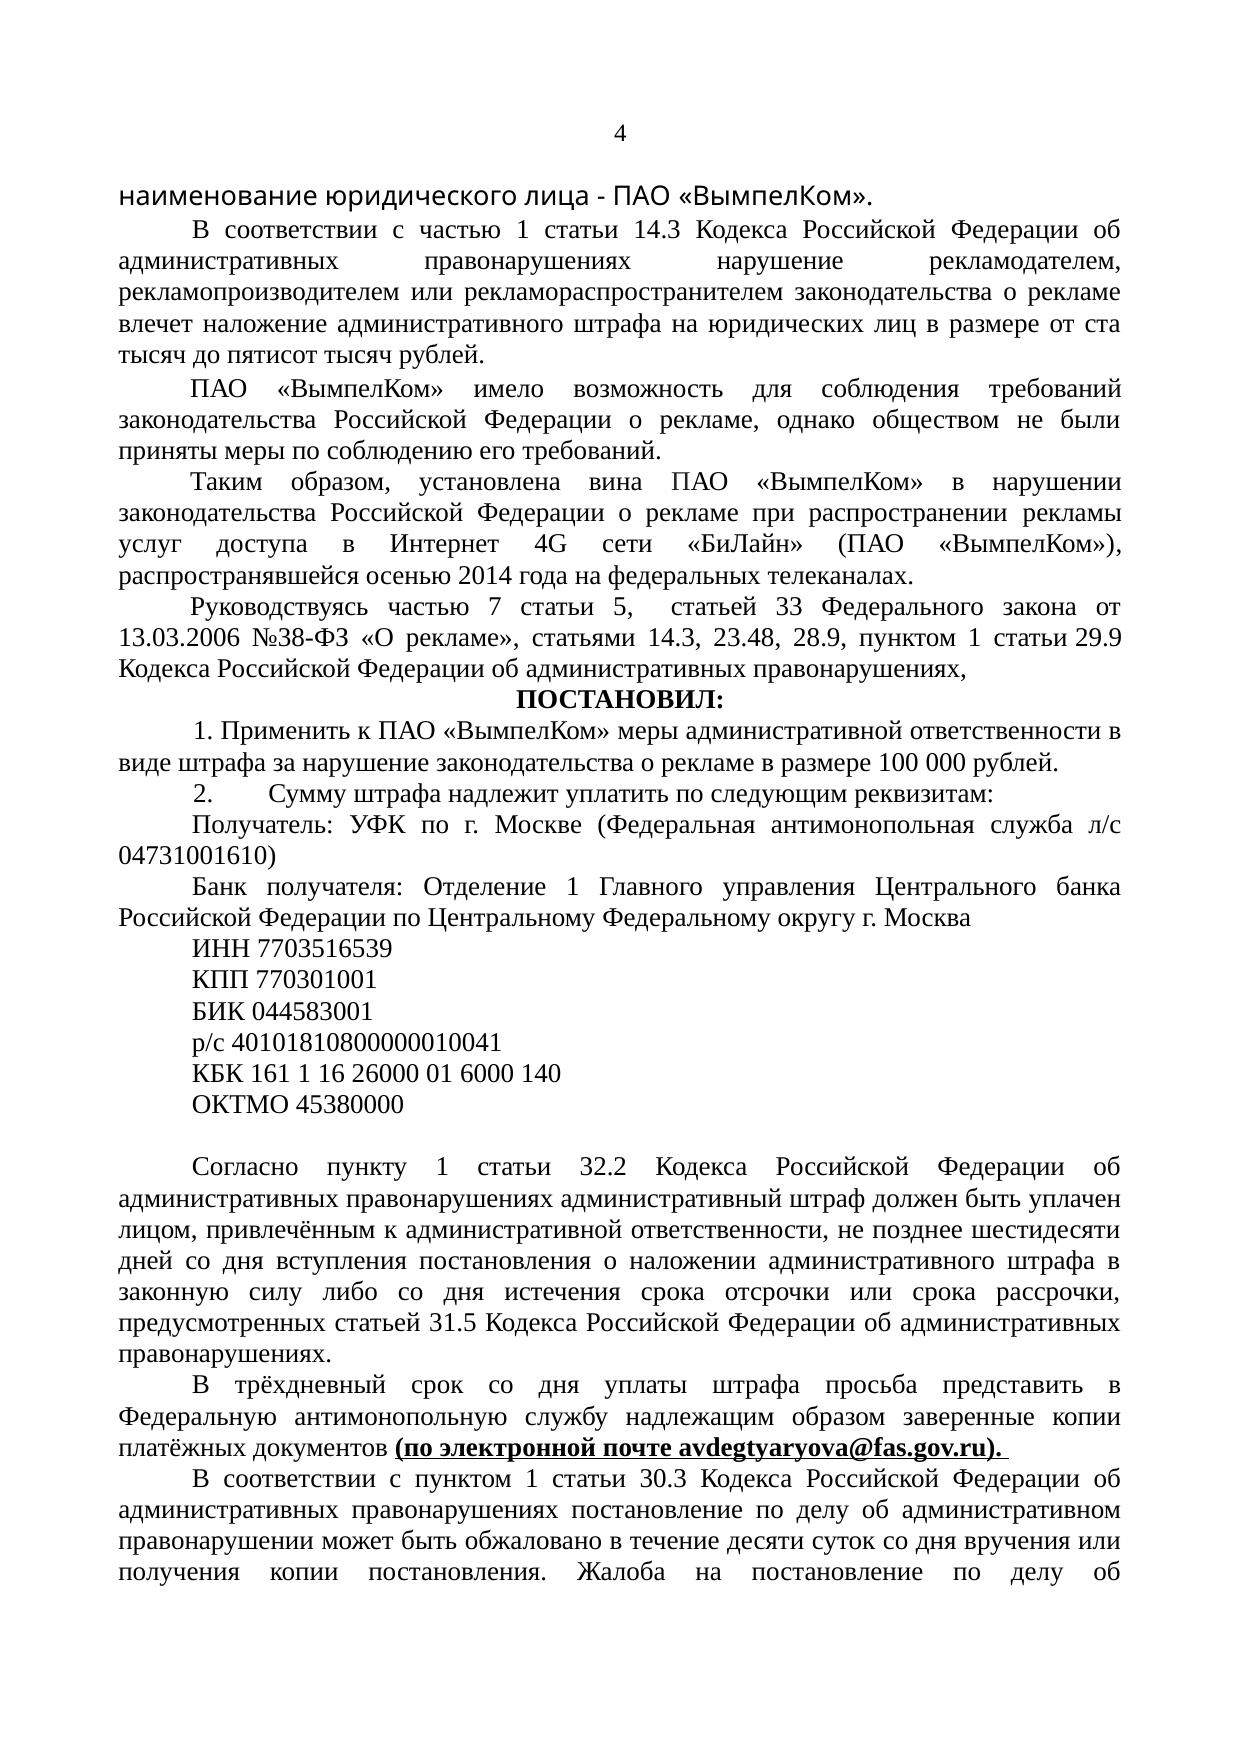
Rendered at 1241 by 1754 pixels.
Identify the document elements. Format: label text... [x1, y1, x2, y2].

text Банк получателя: Отделение 1 Главного управления Центрального банка Российской Федерации по Центральному Федеральному округу г. Москва [118, 870, 1122, 932]
text Руководствуясь частью 7 статьи 5, статьей 33 Федерального закона от 13.03.2006 №38-ФЗ «О рекламе», статьями 14.3, 23.48, 28.9, пунктом 1 статьи 29.9 Кодекса Российской Федерации об административных правонарушениях, [118, 590, 1122, 683]
text ПОСТАНОВИЛ: [118, 683, 1122, 714]
text ОКТМО 45380000 [118, 1088, 1122, 1119]
text Получатель: УФК по г. Москве (Федеральная антимонопольная служба л/с 04731001610) [118, 808, 1122, 870]
text КПП 770301001 [118, 964, 1122, 995]
text Таким образом, установлена вина ПАО «ВымпелКом» в нарушении законодательства Российской Федерации о рекламе при распространении рекламы услуг доступа в Интернет 4G сети «БиЛайн» (ПАО «ВымпелКом»), распространявшейся осенью 2014 года на федеральных телеканалах. [118, 465, 1122, 590]
text р/с 40101810800000010041 [118, 1026, 1122, 1057]
text ПАО «ВымпелКом» имело возможность для соблюдения требований законодательства Российской Федерации о рекламе, однако обществом не были приняты меры по соблюдению его требований. [118, 372, 1122, 465]
text БИК 044583001 [118, 995, 1122, 1026]
list Сумму штрафа надлежит уплатить по следующим реквизитам: [118, 777, 1122, 808]
text 1. Применить к ПАО «ВымпелКом» меры административной ответственности в виде штрафа за нарушение законодательства о рекламе в размере 100 000 рублей. [118, 714, 1122, 777]
text В соответствии с пунктом 1 статьи 30.3 Кодекса Российской Федерации об административных правонарушениях постановление по делу об административном правонарушении может быть обжаловано в течение десяти суток со дня вручения или получения копии постановления. Жалоба на постановление по делу об [118, 1462, 1122, 1587]
text Согласно пункту 1 статьи 32.2 Кодекса Российской Федерации об административных правонарушениях административный штраф должен быть уплачен лицом, привлечённым к административной ответственности, не позднее шестидесяти дней со дня вступления постановления о наложении административного штрафа в законную силу либо со дня истечения срока отсрочки или срока рассрочки, предусмотренных статьей 31.5 Кодекса Российской Федерации об административных правонарушениях. [118, 1151, 1122, 1368]
text ИНН 7703516539 [118, 932, 1122, 964]
text В соответствии с частью 1 статьи 14.3 Кодекса Российской Федерации об административных правонарушениях нарушение рекламодателем, рекламопроизводителем или рекламораспространителем законодательства о рекламе влечет наложение административного штрафа на юридических лиц в размере от ста тысяч до пятисот тысяч рублей. [118, 213, 1122, 369]
text наименование юридического лица - ПАО «ВымпелКом». [118, 176, 1122, 213]
text В трёхдневный срок со дня уплаты штрафа просьба представить в Федеральную антимонопольную службу надлежащим образом заверенные копии платёжных документов (по электронной почте avdegtyaryova@fas.gov.ru). [118, 1368, 1122, 1462]
text КБК 161 1 16 26000 01 6000 140 [118, 1057, 1122, 1088]
